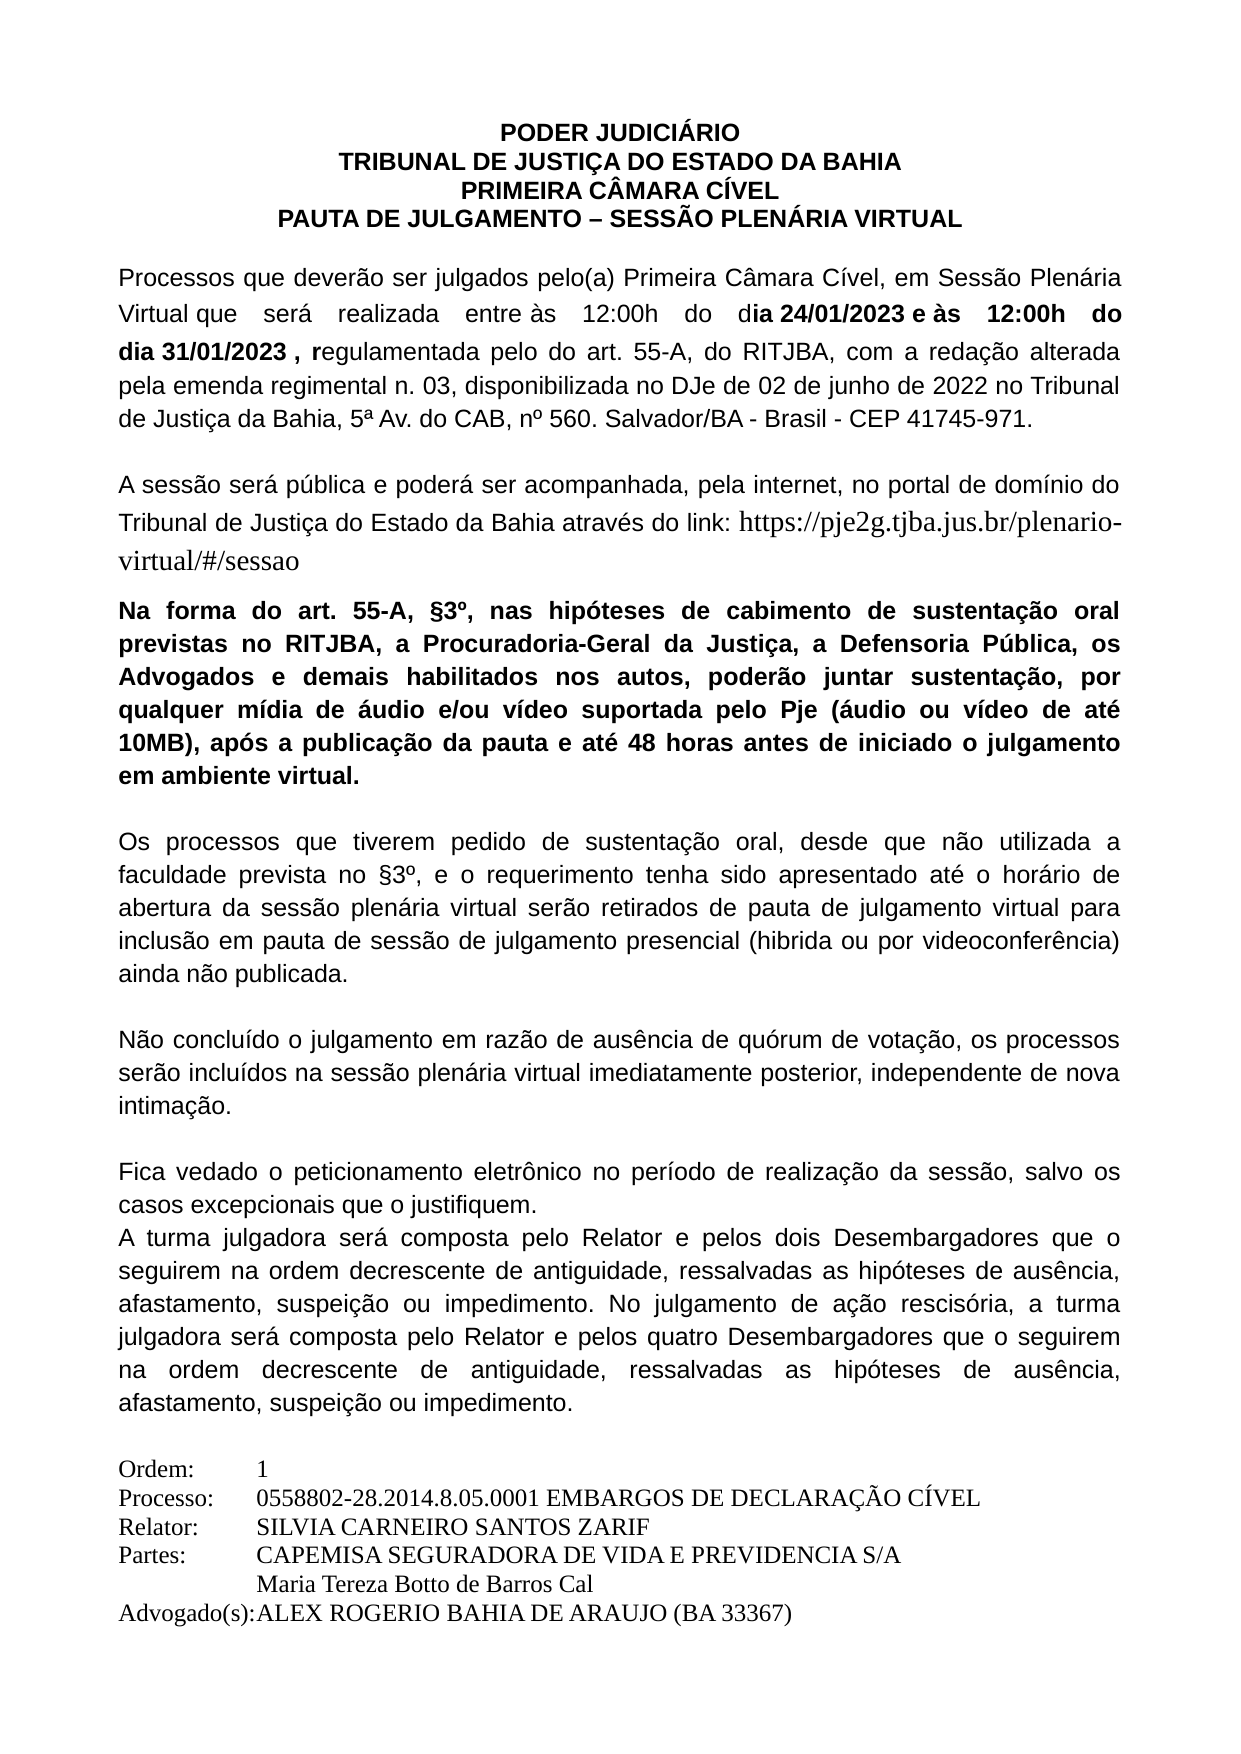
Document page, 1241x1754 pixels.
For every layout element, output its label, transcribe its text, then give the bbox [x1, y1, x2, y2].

text Na forma do art. 55-A, §3º, nas hipóteses de cabimento de sustentação oral previstas no RITJBA, a Procuradoria-Geral da Justiça, a Defensoria Pública, os Advogados e demais habilitados nos autos, poderão juntar sustentação, por qualquer mídia de áudio e/ou vídeo suportada pelo Pje (áudio ou vídeo de até 10MB), após a publicação da pauta e até 48 horas antes de iniciado o julgamento em ambiente virtual. [118, 596, 1122, 789]
text Não concluído o julgamento em razão de ausência de quórum de votação, os processos serão incluídos na sessão plenária virtual imediatamente posterior, independente de nova intimação. [118, 1025, 1122, 1120]
table_cell CAPEMISA SEGURADORA DE VIDA E PREVIDENCIA S/A [256, 1541, 984, 1569]
table_cell 0558802-28.2014.8.05.0001 EMBARGOS DE DECLARAÇÃO CÍVEL [256, 1483, 984, 1512]
text Processos que deverão ser julgados pelo(a) Primeira Câmara Cível, em Sessão Plenária Virtual que será realizada entre às 12:00h do dia 24/01/2023 e às 12:00h do dia 31/01/2023 , regulamentada pelo do art. 55-A, do RITJBA, com a redação alterada pela emenda regimental n. 03, disponibilizada no DJe de 02 de junho de 2022 no Tribunal de Justiça da Bahia, 5ª Av. do CAB, nº 560. Salvador/BA - Brasil - CEP 41745-971. [118, 263, 1122, 433]
table_cell ALEX ROGERIO BAHIA DE ARAUJO (BA 33367) [256, 1598, 984, 1627]
text A sessão será pública e poderá ser acompanhada, pela internet, no portal de domínio do Tribunal de Justiça do Estado da Bahia através do link: https://pje2g.tjba.jus.br/plenario-virtual/#/sessao [118, 470, 1122, 576]
table_cell Advogado(s): [118, 1598, 256, 1627]
text PAUTA DE JULGAMENTO – SESSÃO PLENÁRIA VIRTUAL [118, 204, 1122, 233]
text PODER JUDICIÁRIO [118, 118, 1122, 147]
table_cell Processo: [118, 1483, 256, 1512]
table_header 1 [256, 1454, 984, 1483]
text Fica vedado o peticionamento eletrônico no período de realização da sessão, salvo os casos excepcionais que o justifiquem. [118, 1157, 1122, 1219]
table_cell SILVIA CARNEIRO SANTOS ZARIF [256, 1512, 984, 1541]
table_cell Relator: [118, 1512, 256, 1541]
text TRIBUNAL DE JUSTIÇA DO ESTADO DA BAHIA [118, 147, 1122, 176]
text PRIMEIRA CÂMARA CÍVEL [118, 176, 1122, 204]
text Os processos que tiverem pedido de sustentação oral, desde que não utilizada a faculdade prevista no §3º, e o requerimento tenha sido apresentado até o horário de abertura da sessão plenária virtual serão retirados de pauta de julgamento virtual para inclusão em pauta de sessão de julgamento presencial (hibrida ou por videoconferência) ainda não publicada. [118, 827, 1122, 988]
table_cell [118, 1569, 256, 1598]
table_header Ordem: [118, 1454, 256, 1483]
text A turma julgadora será composta pelo Relator e pelos dois Desembargadores que o seguirem na ordem decrescente de antiguidade, ressalvadas as hipóteses de ausência, afastamento, suspeição ou impedimento. No julgamento de ação rescisória, a turma julgadora será composta pelo Relator e pelos quatro Desembargadores que o seguirem na ordem decrescente de antiguidade, ressalvadas as hipóteses de ausência, afastamento, suspeição ou impedimento. [118, 1223, 1122, 1417]
table_cell Partes: [118, 1541, 256, 1569]
table_cell Maria Tereza Botto de Barros Cal [256, 1569, 984, 1598]
